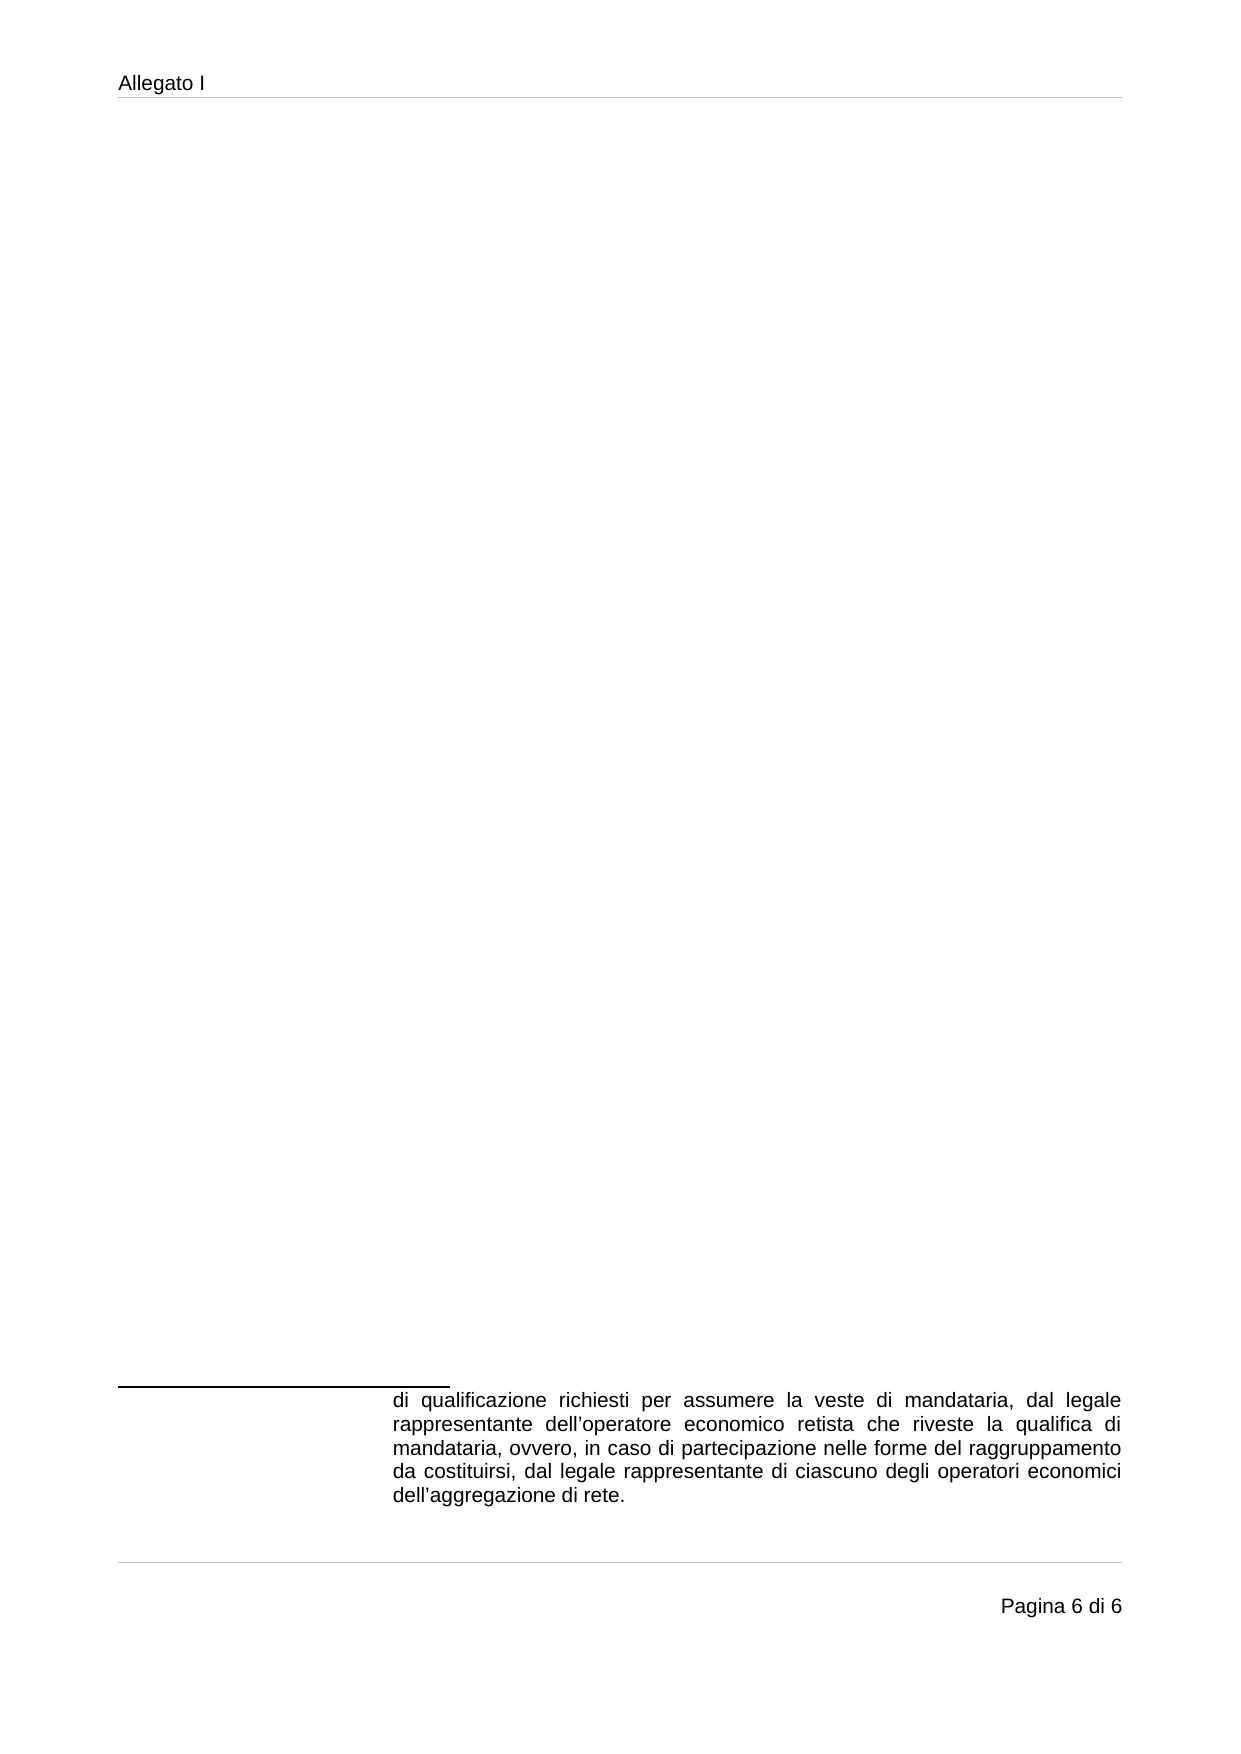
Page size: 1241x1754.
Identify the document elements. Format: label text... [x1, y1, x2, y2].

list di qualificazione richiesti per assumere la veste di mandataria, dal legale rappresentante dell’operatore economico retista che riveste la qualifica di mandataria, ovvero, in caso di partecipazione nelle forme del raggruppamento da costituirsi, dal legale rappresentante di ciascuno degli operatori economici dell’aggregazione di rete. [281, 1387, 1122, 1507]
